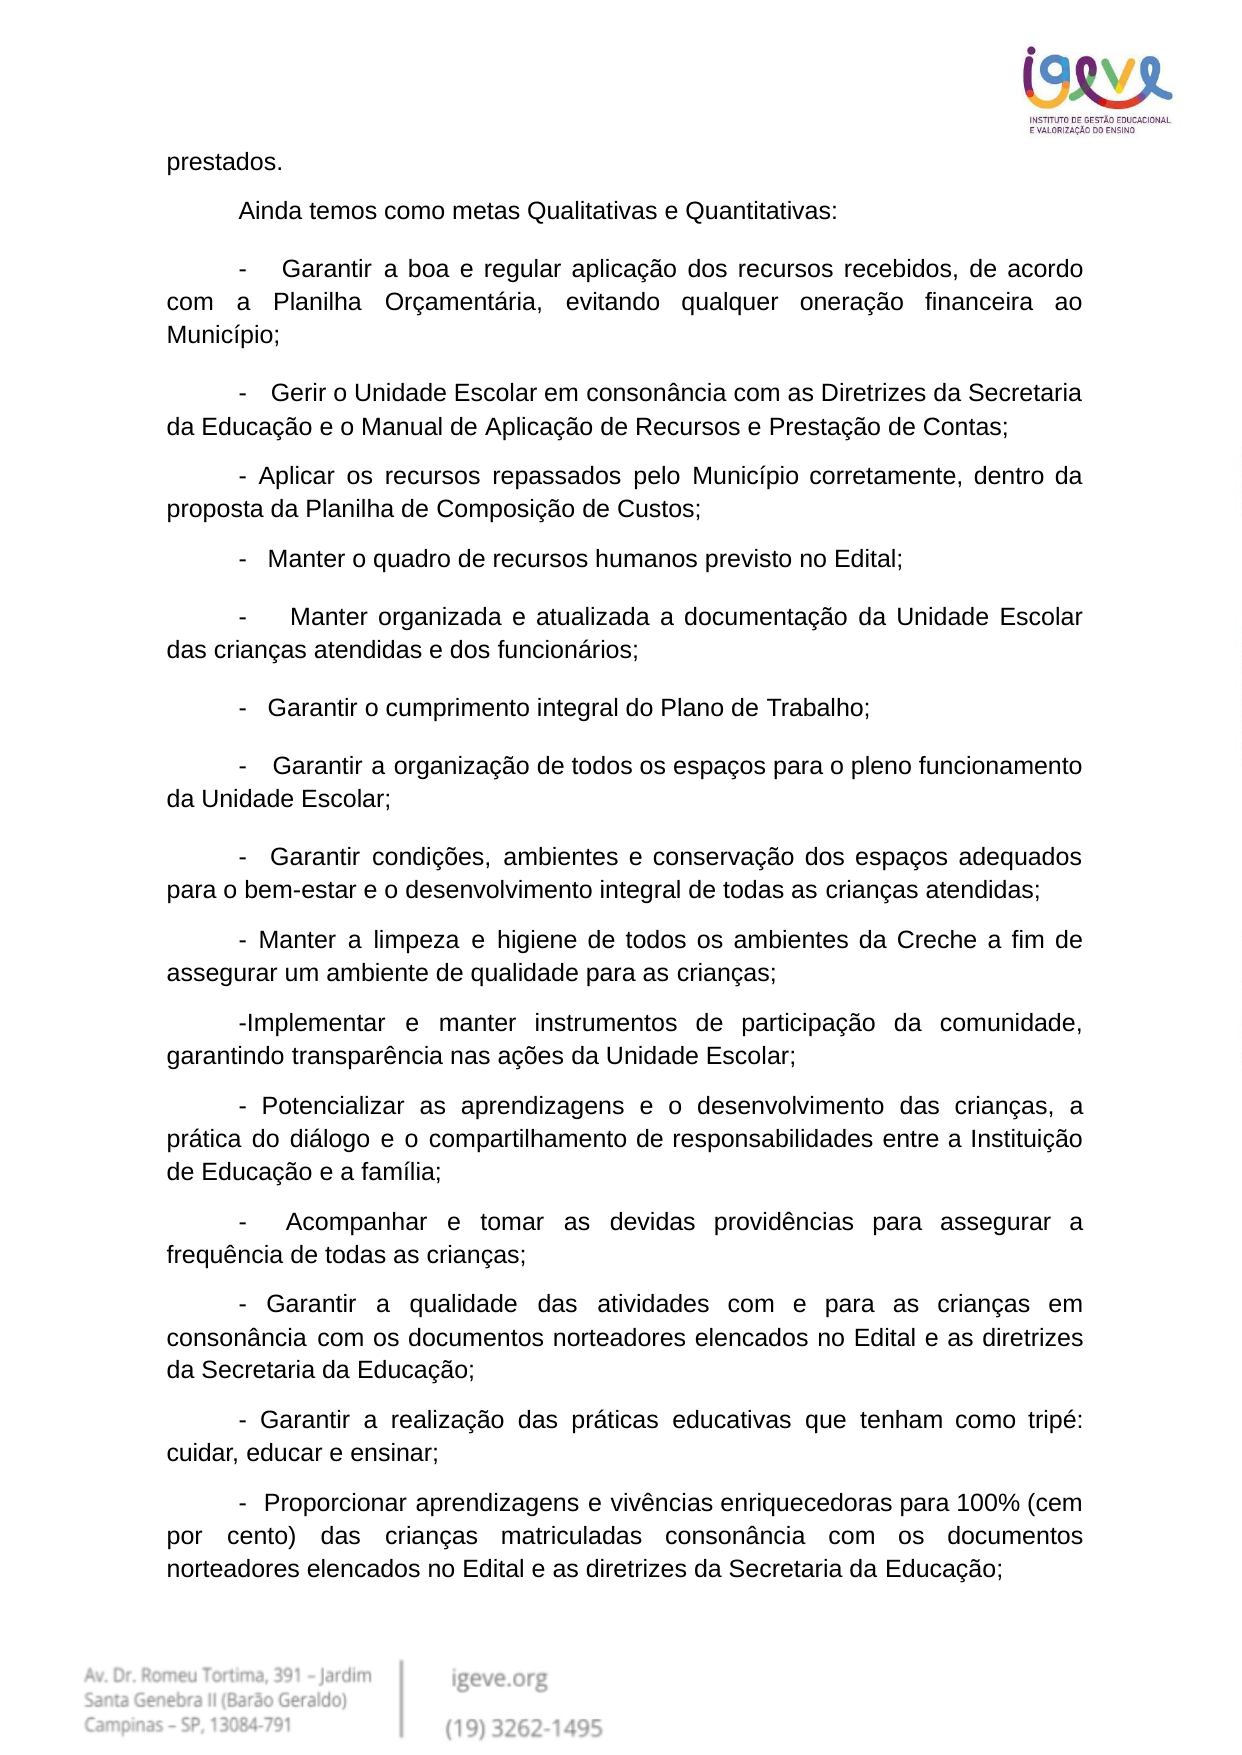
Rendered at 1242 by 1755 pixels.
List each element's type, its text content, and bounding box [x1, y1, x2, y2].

text prestados. [166, 148, 864, 176]
text Manter o quadro de recursos humanos previsto no Edital; [267, 545, 929, 573]
text - [238, 1092, 261, 1120]
text com a Planilha Orçamentária, evitando qualquer oneração financeira ao [166, 288, 1107, 316]
text - [238, 1208, 272, 1236]
text - [238, 545, 267, 573]
text Ainda temos como metas Qualitativas e Quantitativas: [238, 197, 864, 225]
text Implementar e manter instrumentos de participação da comunidade, [247, 1009, 1107, 1037]
text Manter organizada e atualizada a documentação da Unidade Escolar [290, 603, 1107, 631]
text Garantir o cumprimento integral do Plano de Trabalho; [267, 694, 896, 722]
text Garantir a boa e regular aplicação dos recursos recebidos, de acordo [282, 255, 1108, 283]
text consonância com os documentos norteadores elencados no Edital e as diretrizes [166, 1324, 1108, 1352]
text garantindo transparência nas ações da Unidade Escolar; [166, 1042, 821, 1070]
text - [238, 926, 258, 954]
text cuidar, educar e ensinar; [166, 1439, 465, 1467]
text - [238, 1489, 264, 1517]
text da Educação e o Manual de Aplicação de Recursos e Prestação de Contas; [166, 413, 1034, 441]
text norteadores elencados no Edital e as diretrizes da Secretaria da Educação; [166, 1555, 1108, 1583]
text - [238, 694, 267, 722]
text Potencializar as aprendizagens e o desenvolvimento das crianças, a [261, 1092, 1108, 1120]
text Manter a limpeza e higiene de todos os ambientes da Creche a fim de [258, 926, 1107, 954]
text Garantir condições, ambientes e conservação dos espaços adequados [270, 843, 1106, 871]
text - [238, 462, 258, 490]
text - [238, 1009, 247, 1037]
text Aplicar os recursos repassados pelo Município corretamente, dentro da [258, 462, 1107, 490]
text Proporcionar aprendizagens e vivências enriquecedoras para 100% (cem [264, 1489, 1108, 1517]
text assegurar um ambiente de qualidade para as crianças; [166, 959, 802, 987]
text - [238, 255, 272, 283]
text - [238, 752, 272, 780]
text da Unidade Escolar; [166, 786, 417, 813]
text proposta da Planilha de Composição de Custos; [166, 495, 726, 523]
text Acompanhar e tomar as devidas providências para assegurar a [286, 1208, 1107, 1236]
text das crianças atendidas e dos funcionários; [166, 636, 664, 664]
text - [238, 1406, 260, 1434]
text - [238, 603, 272, 631]
text Município; [166, 322, 1107, 349]
text Garantir a organização de todos os espaços para o pleno funcionamento [272, 752, 1108, 780]
text - [238, 379, 271, 407]
text Garantir a qualidade das atividades com e para as crianças em [266, 1291, 1107, 1318]
text de Educação e a família; [166, 1158, 1107, 1186]
text prática do diálogo e o compartilhamento de responsabilidades entre a Instituição [166, 1125, 1107, 1153]
text frequência de todas as crianças; [166, 1241, 551, 1269]
text - [238, 843, 270, 871]
text para o bem-estar e o desenvolvimento integral de todas as crianças atendidas; [166, 877, 1066, 904]
text Garantir a realização das práticas educativas que tenham como tripé: [260, 1406, 1108, 1434]
text - [238, 1291, 266, 1318]
text Gerir o Unidade Escolar em consonância com as Diretrizes da Secretaria [271, 379, 1107, 407]
text por cento) das crianças matriculadas consonância com os documentos [166, 1522, 1108, 1550]
text da Secretaria da Educação; [166, 1357, 1108, 1384]
